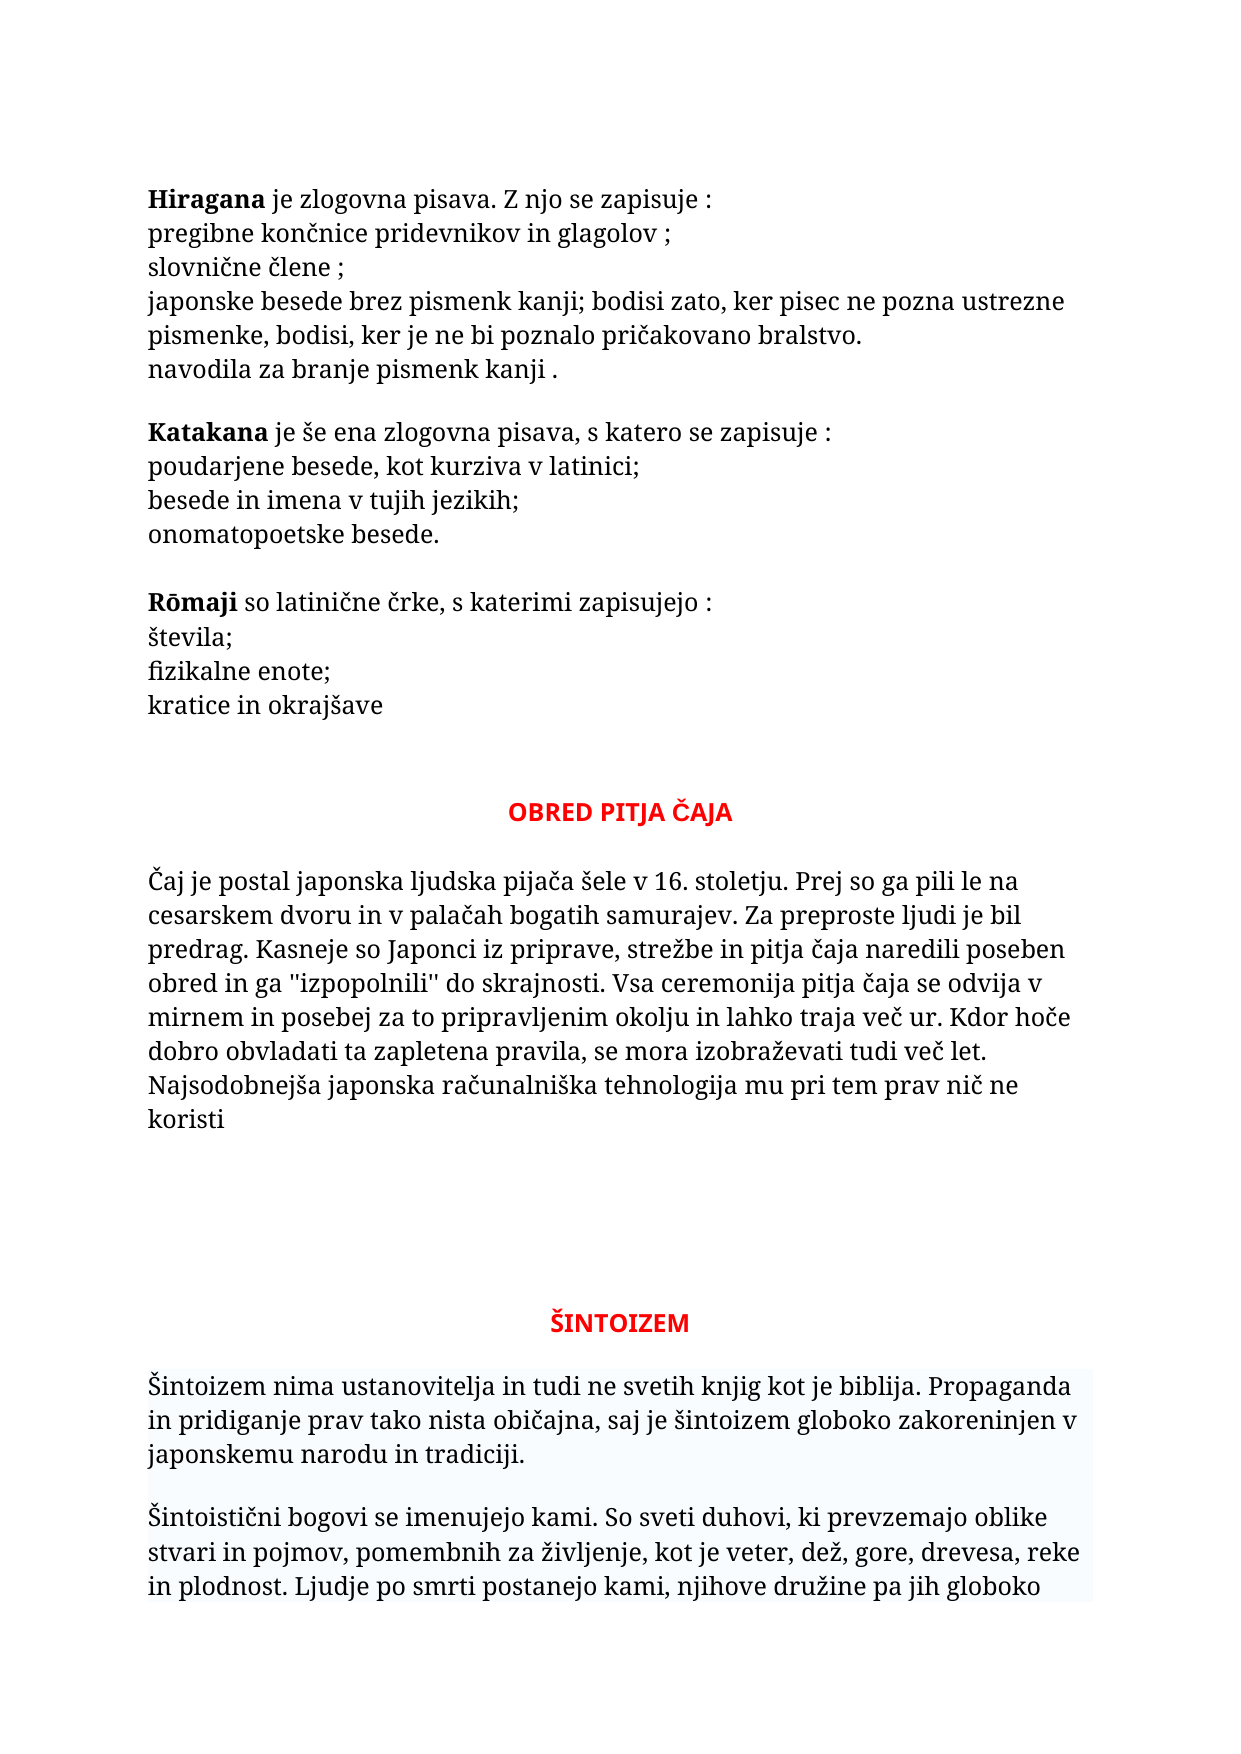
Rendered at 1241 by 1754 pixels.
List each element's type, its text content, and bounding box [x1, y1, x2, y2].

text navodila za branje pismenk kanji . [148, 352, 1093, 386]
text besede in imena v tujih jezikih; [148, 483, 1093, 517]
text OBRED PITJA ČAJA [148, 795, 1093, 829]
text pregibne končnice pridevnikov in glagolov ; [148, 216, 1093, 250]
text Šintoizem nima ustanovitelja in tudi ne svetih knjig kot je biblija. Propaganda in pridiganje prav tako nista običajna, saj je šintoizem globoko zakoreninjen v japonskemu narodu in tradiciji. [148, 1369, 1093, 1471]
text fizikalne enote; [148, 653, 1093, 687]
text slovnične člene ; [148, 250, 1093, 284]
text Rōmaji so latinične črke, s katerimi zapisujejo : [148, 585, 1093, 619]
text Hiragana je zlogovna pisava. Z njo se zapisuje : [148, 182, 1093, 216]
text Katakana je še ena zlogovna pisava, s katero se zapisuje : [148, 415, 1093, 449]
text poudarjene besede, kot kurziva v latinici; [148, 449, 1093, 483]
text Čaj je postal japonska ljudska pijača šele v 16. stoletju. Prej so ga pili le na cesarskem dvoru in v palačah bogatih samurajev. Za preproste ljudi je bil predrag. Kasneje so Japonci iz priprave, strežbe in pitja čaja naredili poseben obred in ga ''izpopolnili'' do skrajnosti. Vsa ceremonija pitja čaja se odvija v mirnem in posebej za to pripravljenim okolju in lahko traja več ur. Kdor hoče dobro obvladati ta zapletena pravila, se mora izobraževati tudi več let. Najsodobnejša japonska računalniška tehnologija mu pri tem prav nič ne koristi [148, 863, 1093, 1136]
text kratice in okrajšave [148, 687, 1093, 721]
text japonske besede brez pismenk kanji; bodisi zato, ker pisec ne pozna ustrezne pismenke, bodisi, ker je ne bi poznalo pričakovano bralstvo. [148, 284, 1093, 352]
text onomatopoetske besede. [148, 517, 1093, 551]
text števila; [148, 619, 1093, 653]
text Šintoistični bogovi se imenujejo kami. So sveti duhovi, ki prevzemajo oblike stvari in pojmov, pomembnih za življenje, kot je veter, dež, gore, drevesa, reke in plodnost. Ljudje po smrti postanejo kami, njihove družine pa jih globoko [148, 1500, 1093, 1602]
text ŠINTOIZEM [148, 1306, 1093, 1339]
